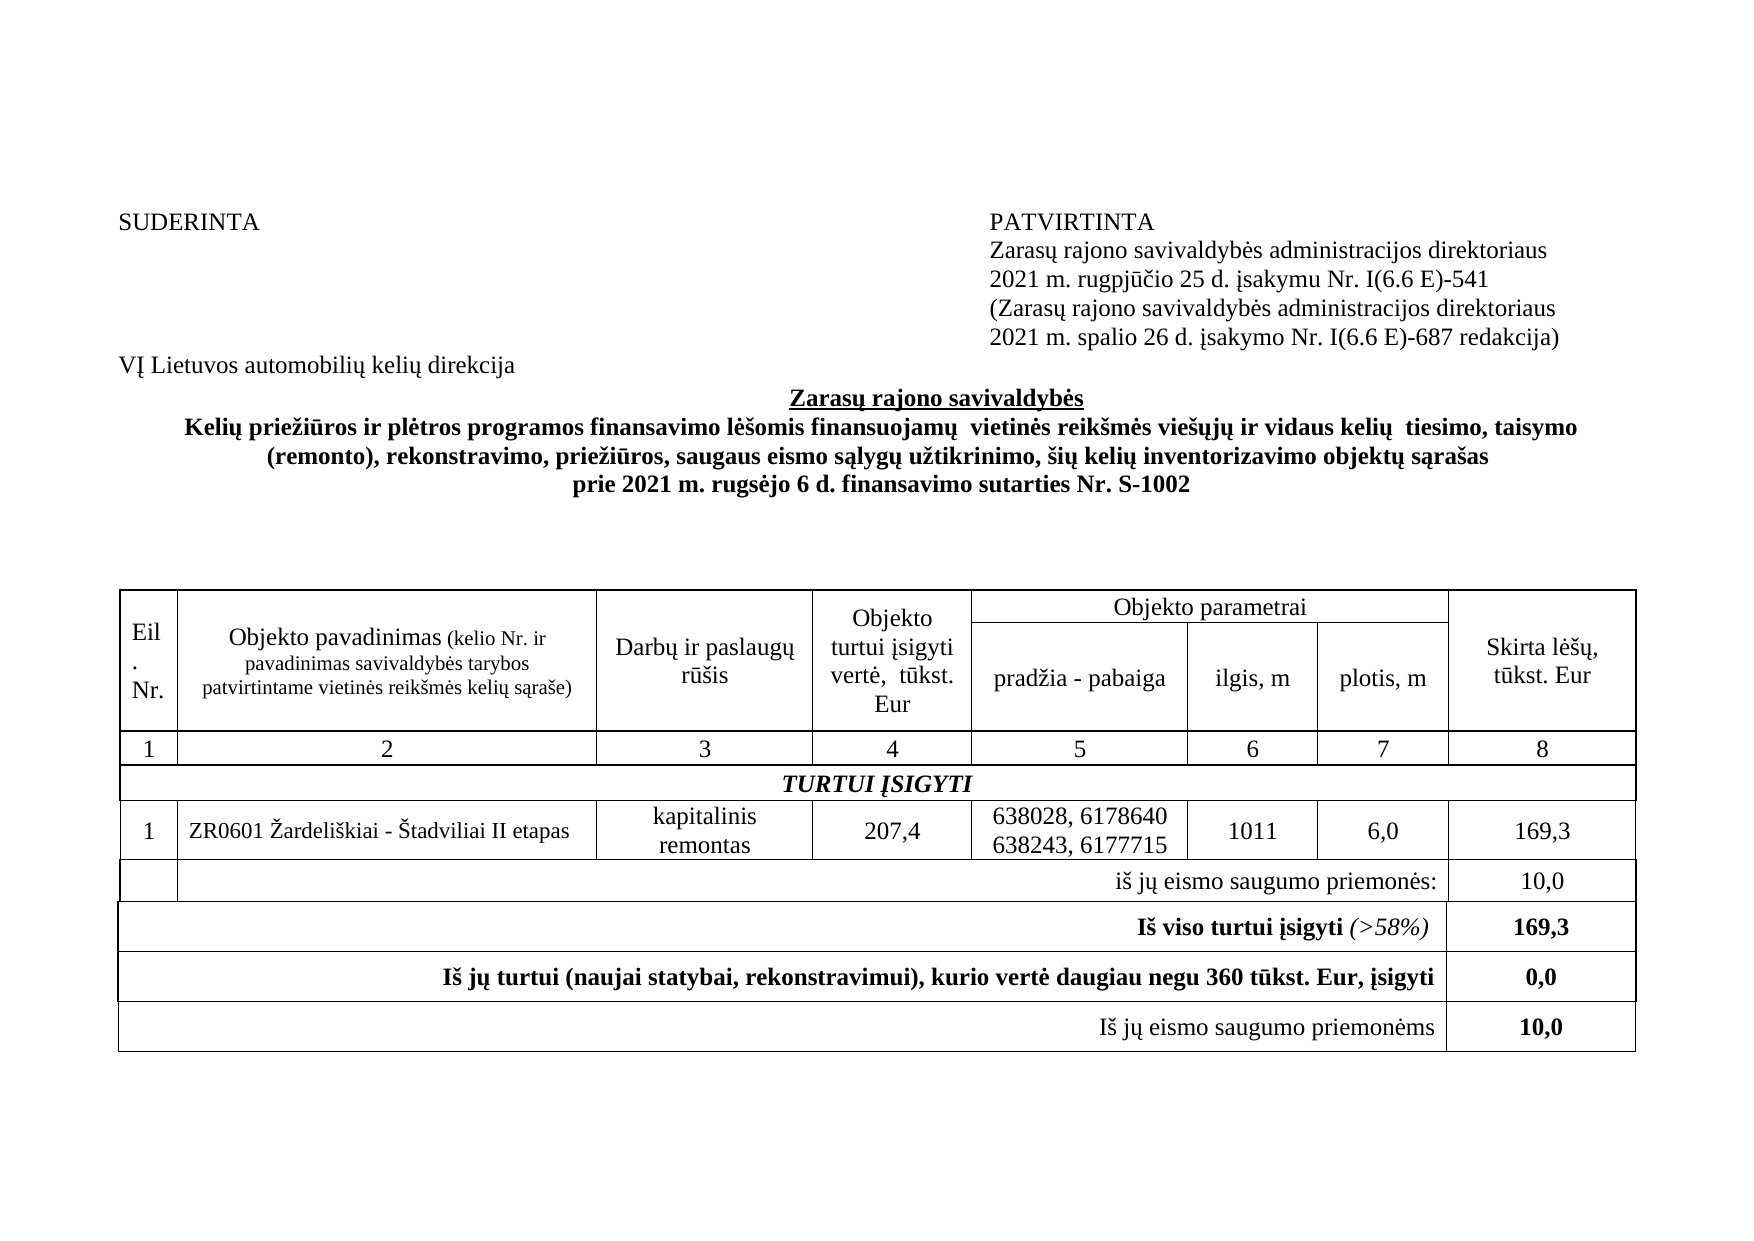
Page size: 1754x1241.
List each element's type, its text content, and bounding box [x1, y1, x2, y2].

table_cell Iš jų turtui (naujai statybai, rekonstravimui), kurio vertė daugiau negu 360 tūkst. Eur, įsigyti [119, 952, 1446, 1001]
table_cell Eil. Nr. [121, 591, 177, 730]
table_cell Iš viso turtui įsigyti (>58%) [119, 902, 1446, 951]
table_cell 638028, 6178640 638243, 6177715 [972, 801, 1187, 859]
table_cell 6 [1188, 732, 1317, 764]
table_cell kapitalinis remontas [597, 801, 812, 859]
table_cell ilgis, m [1188, 623, 1317, 730]
table_cell 207,4 [813, 801, 971, 859]
table_cell Objekto parametrai [972, 591, 1448, 622]
table_cell plotis, m [1318, 623, 1448, 730]
table_cell 10,0 [1447, 1002, 1635, 1051]
table_cell [972, 560, 1188, 588]
text Zarasų rajono savivaldybės administracijos direktoriaus [118, 235, 1636, 264]
table_cell Objekto pavadinimas (kelio Nr. ir pavadinimas savivaldybės tarybos patvirtintame vietinės reikšmės kelių sąraše) [178, 591, 596, 730]
table_cell Darbų ir paslaugų rūšis [597, 591, 812, 730]
table_cell 1 [121, 732, 177, 764]
text (Zarasų rajono savivaldybės administracijos direktoriaus [118, 293, 1636, 322]
table_cell 1011 [1188, 801, 1317, 859]
table_cell 169,3 [1447, 902, 1635, 951]
table_cell [813, 560, 972, 588]
table_cell 4 [813, 732, 971, 764]
text VĮ Lietuvos automobilių kelių direkcija [118, 350, 1636, 379]
table_header Zarasų rajono savivaldybės [120, 379, 1636, 412]
table_cell Skirta lėšų, tūkst. Eur [1449, 591, 1635, 730]
table_cell Objekto turtui įsigyti vertė, tūkst. Eur [813, 591, 971, 730]
table_cell 6,0 [1318, 801, 1448, 859]
table_cell 0,0 [1447, 952, 1635, 1001]
table_cell pradžia - pabaiga [972, 623, 1187, 730]
table_cell 2 [178, 732, 596, 764]
text 2021 m. spalio 26 d. įsakymo Nr. I(6.6 E)-687 redakcija) [118, 322, 1636, 350]
table_cell TURTUI ĮSIGYTI [121, 766, 1635, 800]
text SUDERINTA PATVIRTINTA [118, 207, 1636, 235]
table_cell [1318, 560, 1448, 588]
table_cell [120, 527, 1636, 560]
table_cell [1188, 560, 1317, 588]
table_cell 169,3 [1449, 801, 1635, 859]
table_cell 5 [972, 732, 1187, 764]
table_cell Iš jų eismo saugumo priemonėms [119, 1002, 1446, 1051]
table_cell 8 [1449, 732, 1635, 764]
table_cell 7 [1318, 732, 1448, 764]
table_cell iš jų eismo saugumo priemonės: [178, 860, 1448, 901]
table_cell [120, 560, 177, 588]
text 2021 m. rugpjūčio 25 d. įsakymu Nr. I(6.6 E)-541 [118, 264, 1636, 293]
table_cell 3 [597, 732, 812, 764]
table_cell [121, 860, 177, 901]
table_cell 1 [121, 801, 177, 859]
table_cell Kelių priežiūros ir plėtros programos finansavimo lėšomis finansuojamų vietinės reikšmės viešųjų ir vidaus kelių tiesimo, taisymo (remonto), rekonstravimo, priežiūros, saugaus eismo sąlygų užtikrinimo, šių kelių inventorizavimo objektų sąrašas prie 2021 m. rugsėjo 6 d. finansavimo sutarties Nr. S-1002 [120, 412, 1636, 527]
table_cell [597, 560, 813, 588]
table_cell [1449, 560, 1636, 588]
table_cell [178, 560, 597, 588]
table_cell 10,0 [1449, 860, 1635, 901]
table_cell ZR0601 Žardeliškiai - Štadviliai II etapas [178, 801, 596, 859]
